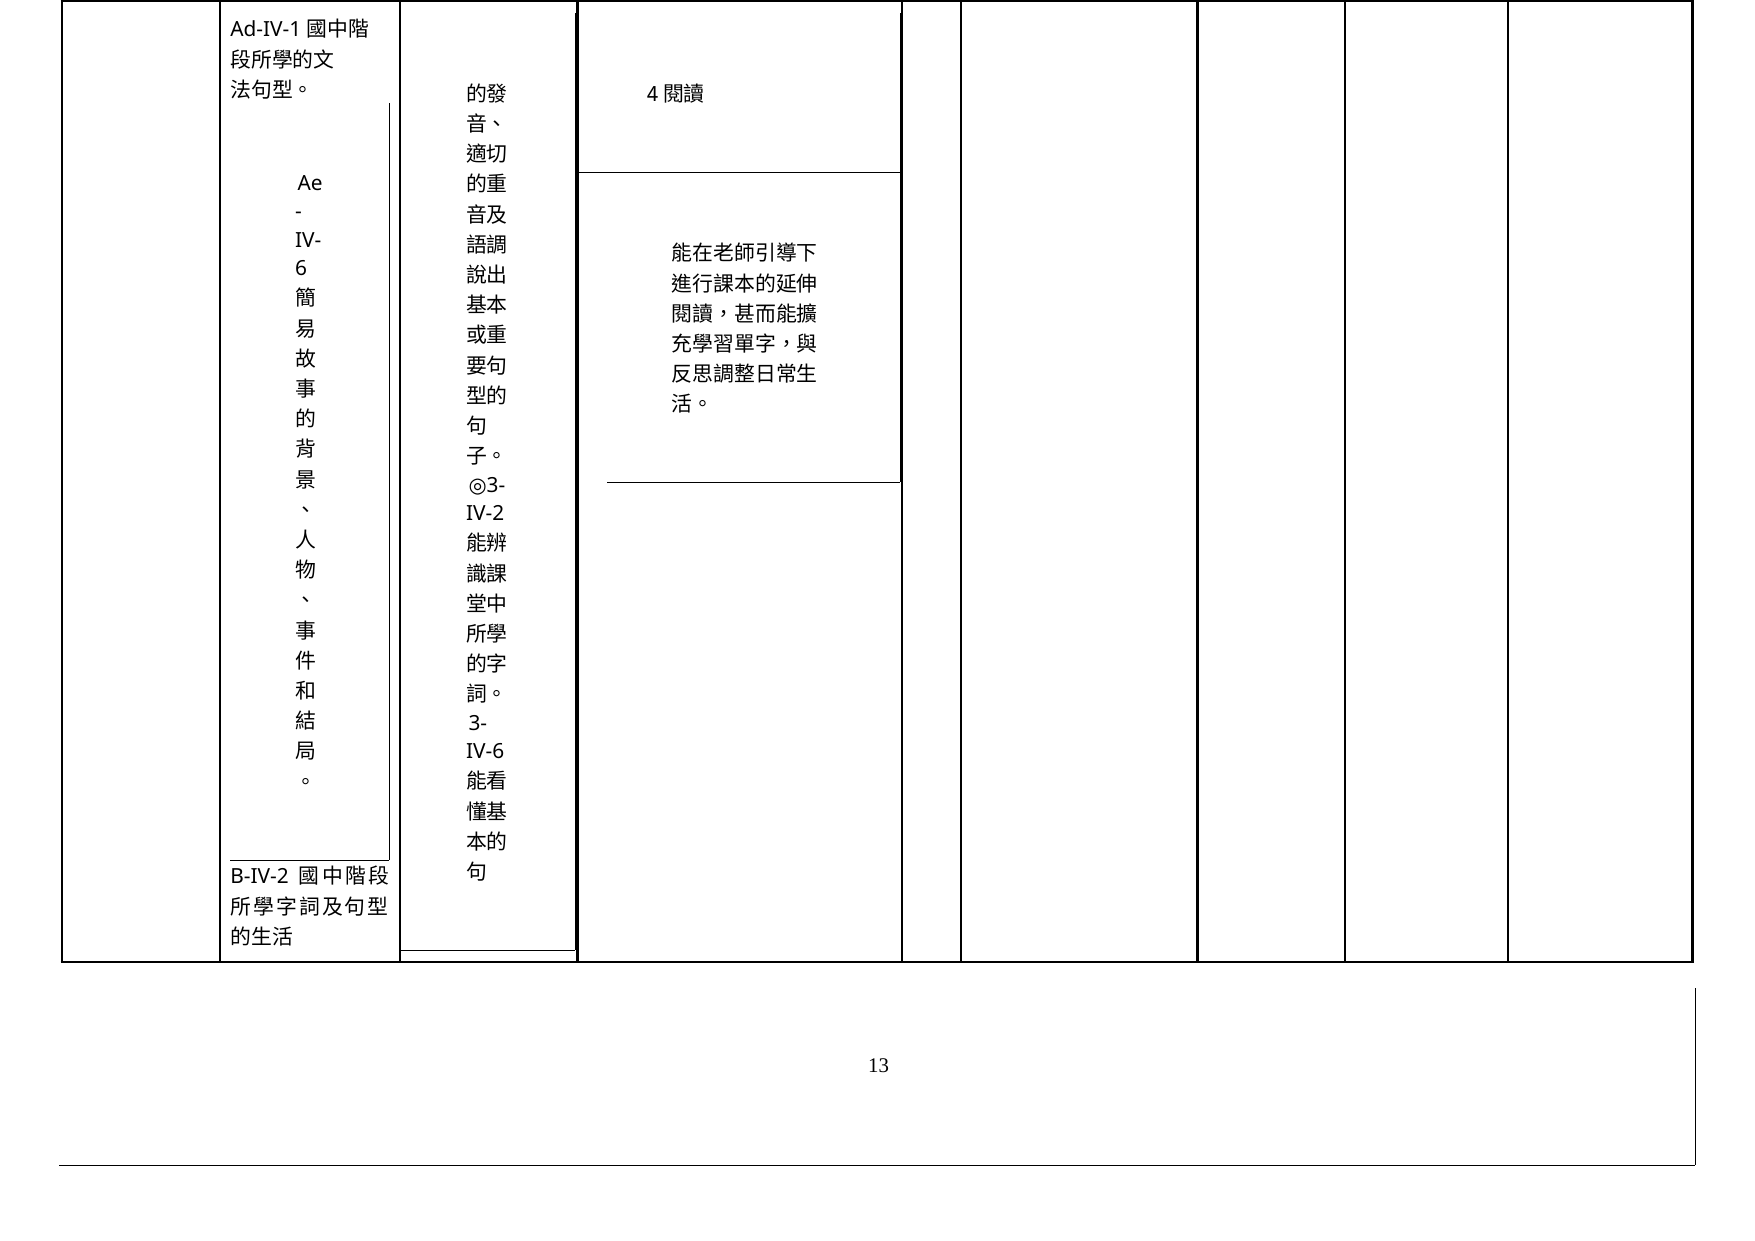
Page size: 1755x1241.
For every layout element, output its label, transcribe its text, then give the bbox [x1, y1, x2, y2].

table_cell [962, 2, 1196, 961]
table_cell [1346, 2, 1507, 961]
table_cell [903, 2, 960, 961]
table_cell Ad-IV-1 國中階段所學的文 法句型。 Ae-IV-6 簡易故 事的背景、人 物、事件和結 局。 B-IV-2 國中階段所學字詞及句型的生活 [221, 2, 399, 961]
table_cell 4閱讀 [579, 2, 901, 172]
table_cell [1199, 2, 1344, 961]
table_cell 能在老師引導下進行課本的延伸閱讀，甚而能擴充學習單字，與反思調整日常生活。 [579, 173, 901, 961]
table_cell 的發音、適切的重音及語調說出基本或重要句型的句子。 ◎3-IV-2 能辨識課堂中所學的字詞。 3-IV-6 能看懂基本的句 [401, 2, 576, 961]
table_cell [1509, 2, 1691, 961]
table_cell [63, 2, 219, 961]
